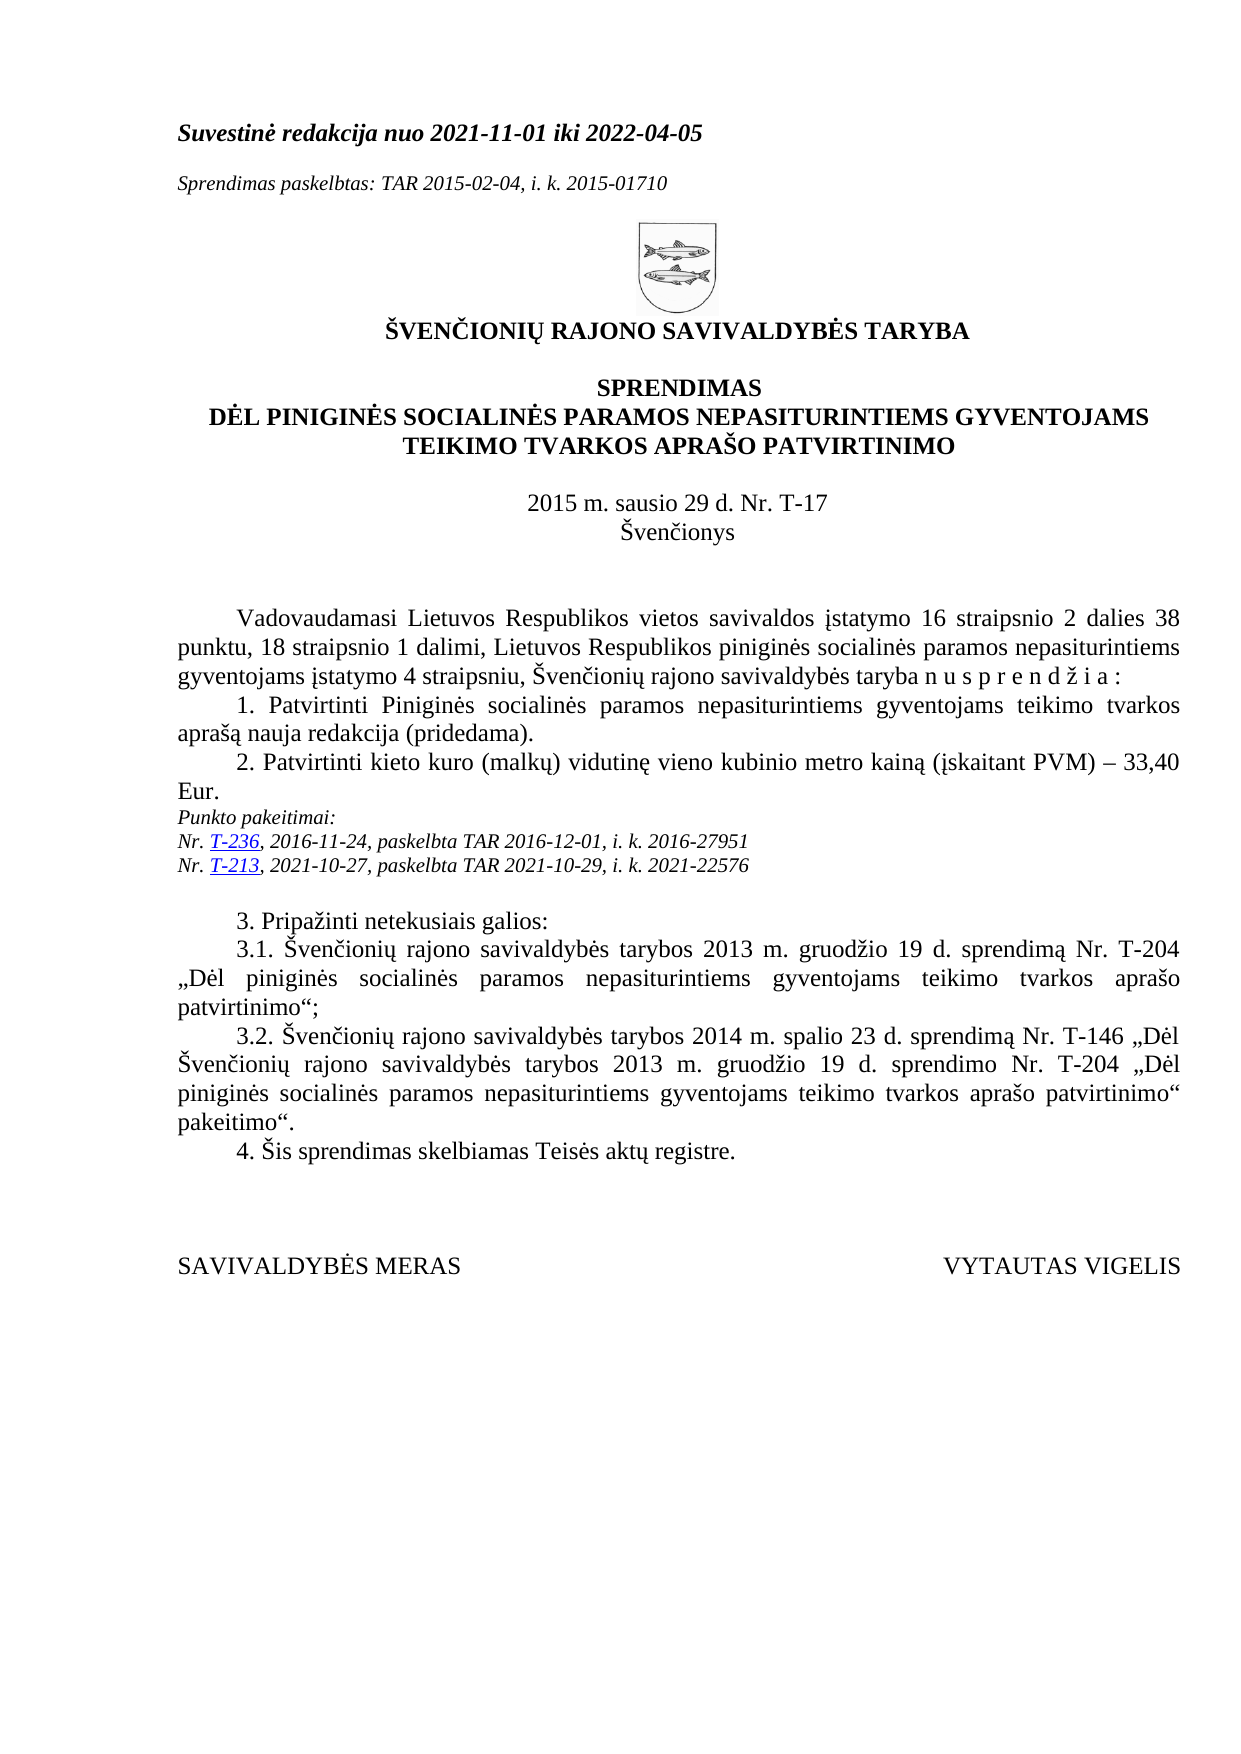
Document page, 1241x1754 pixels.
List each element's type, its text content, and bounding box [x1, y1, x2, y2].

text SPRENDIMAS [177, 373, 1181, 402]
text 3.1. Švenčionių rajono savivaldybės tarybos 2013 m. gruodžio 19 d. sprendimą Nr. T-204 „Dėl piniginės socialinės paramos nepasiturintiems gyventojams teikimo tvarkos aprašo patvirtinimo“; [177, 934, 1181, 1021]
text 4. Šis sprendimas skelbiamas Teisės aktų registre. [177, 1136, 1181, 1164]
text SAVIVALDYBĖS MERAS VYTAUTAS VIGELIS [177, 1251, 1181, 1279]
text 2015 m. sausio 29 d. Nr. T-17 [174, 488, 1181, 517]
text 3. Pripažinti netekusiais galios: [177, 906, 1181, 934]
text Nr. T-213, 2021-10-27, paskelbta TAR 2021-10-29, i. k. 2021-22576 [177, 853, 1181, 877]
text Punkto pakeitimai: [177, 805, 1181, 829]
text 2. Patvirtinti kieto kuro (malkų) vidutinę vieno kubinio metro kainą (įskaitant PVM) – 33,40 Eur. [177, 747, 1181, 805]
text Suvestinė redakcija nuo 2021-11-01 iki 2022-04-05 [177, 118, 1181, 147]
subtitle ŠVENČIONIŲ RAJONO SAVIVALDYBĖS TARYBA [174, 316, 1181, 345]
text DĖL PINIGINĖS SOCIALINĖS PARAMOS NEPASITURINTIEMS GYVENTOJAMS TEIKIMO TVARKOS APRAŠO PATVIRTINIMO [177, 402, 1181, 460]
text Sprendimas paskelbtas: TAR 2015-02-04, i. k. 2015-01710 [177, 171, 1181, 195]
text Nr. T-236, 2016-11-24, paskelbta TAR 2016-12-01, i. k. 2016-27951 [177, 829, 1181, 853]
text 3.2. Švenčionių rajono savivaldybės tarybos 2014 m. spalio 23 d. sprendimą Nr. T-146 „Dėl Švenčionių rajono savivaldybės tarybos 2013 m. gruodžio 19 d. sprendimo Nr. T-204 „Dėl piniginės socialinės paramos nepasiturintiems gyventojams teikimo tvarkos aprašo patvirtinimo“ pakeitimo“. [177, 1021, 1181, 1136]
text 1. Patvirtinti Piniginės socialinės paramos nepasiturintiems gyventojams teikimo tvarkos aprašą nauja redakcija (pridedama). [177, 690, 1181, 747]
text Vadovaudamasi Lietuvos Respublikos vietos savivaldos įstatymo 16 straipsnio 2 dalies 38 punktu, 18 straipsnio 1 dalimi, Lietuvos Respublikos piniginės socialinės paramos nepasiturintiems gyventojams įstatymo 4 straipsniu, Švenčionių rajono savivaldybės taryba n u s p r e n d ž i a : [177, 603, 1181, 690]
text Švenčionys [174, 517, 1181, 546]
